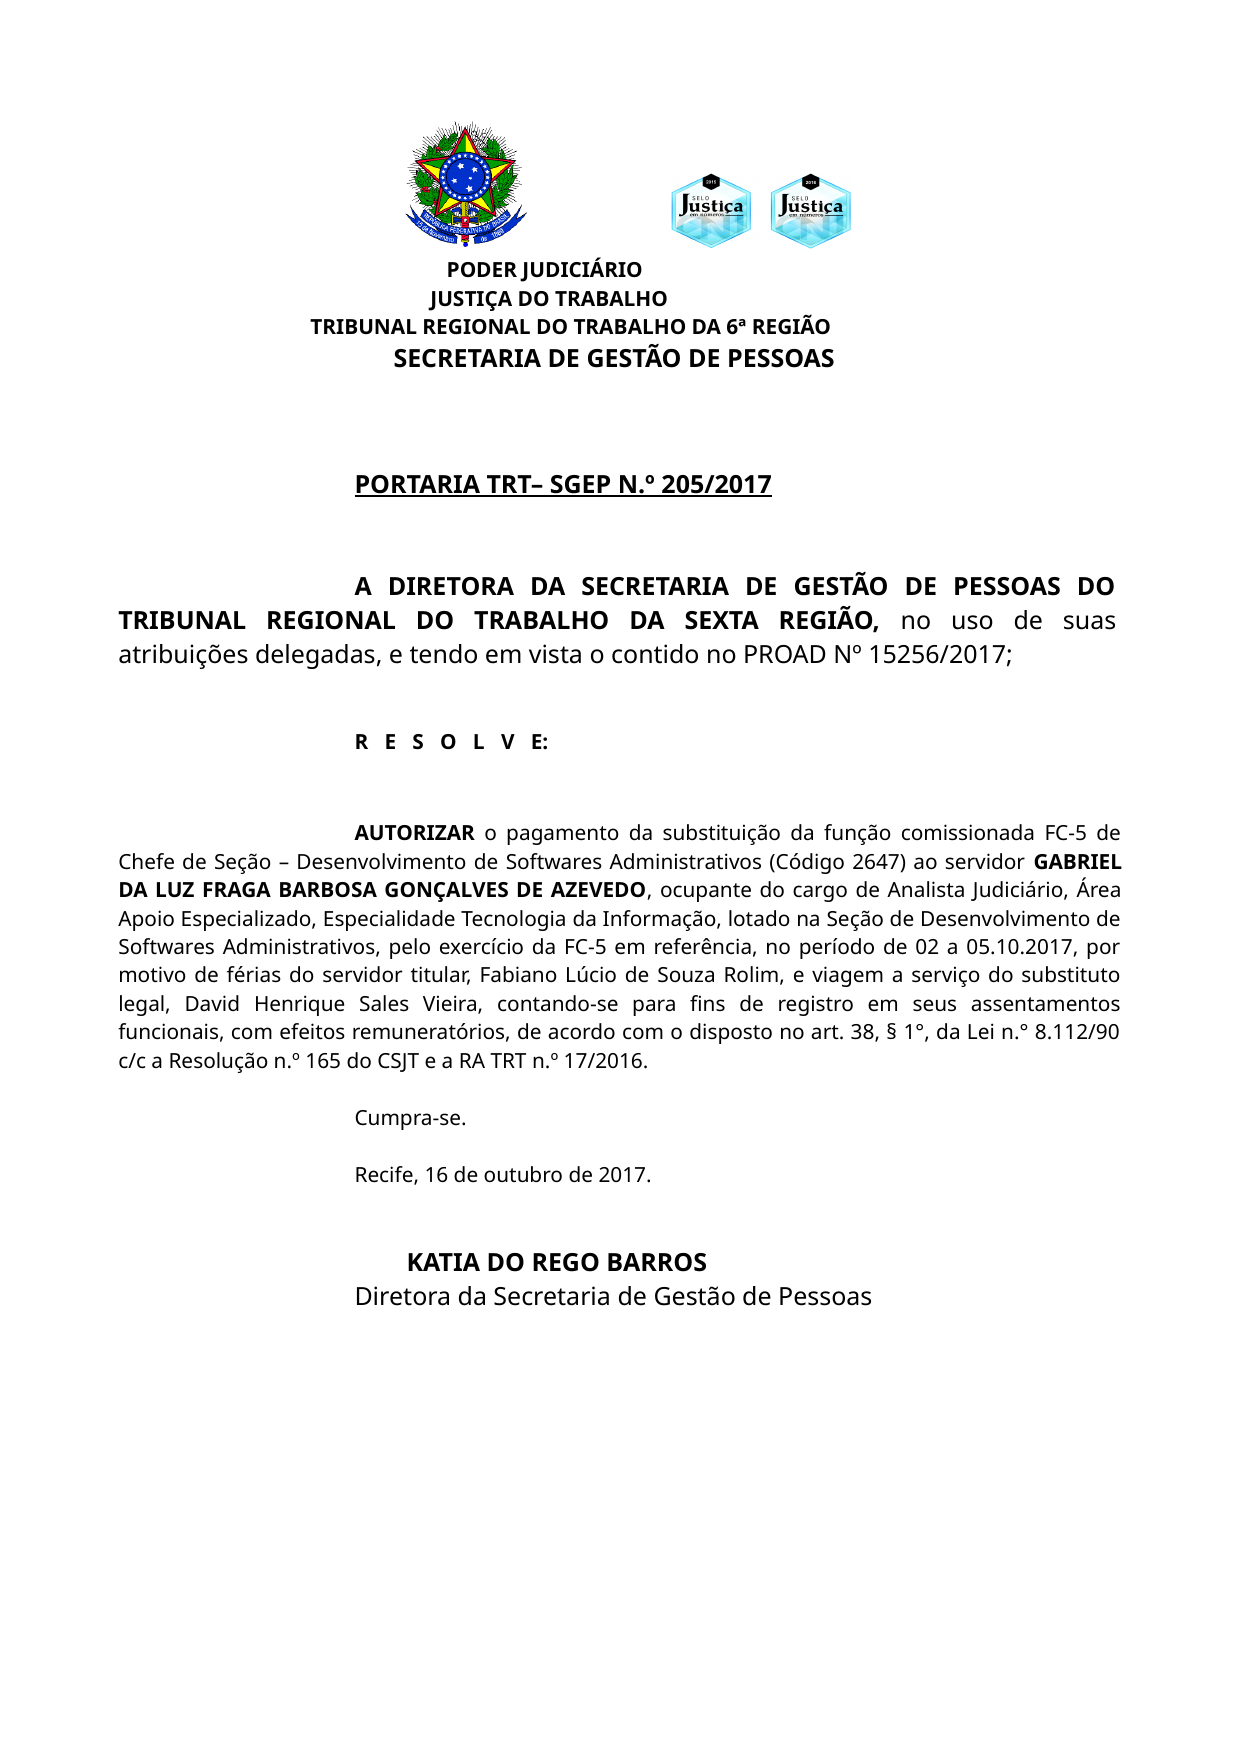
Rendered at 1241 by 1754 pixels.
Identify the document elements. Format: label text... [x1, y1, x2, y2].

text PODER JUDICIÁRIO [118, 255, 1122, 284]
text AUTORIZAR o pagamento da substituição da função comissionada FC-5 de Chefe de Seção – Desenvolvimento de Softwares Administrativos (Código 2647) ao servidor GABRIEL DA LUZ FRAGA BARBOSA GONÇALVES DE AZEVEDO, ocupante do cargo de Analista Judiciário, Área Apoio Especializado, Especialidade Tecnologia da Informação, lotado na Seção de Desenvolvimento de Softwares Administrativos, pelo exercício da FC-5 em referência, no período de 02 a 05.10.2017, por motivo de férias do servidor titular, Fabiano Lúcio de Souza Rolim, e viagem a serviço do substituto legal, David Henrique Sales Vieira, contando-se para fins de registro em seus assentamentos funcionais, com efeitos remuneratórios, de acordo com o disposto no art. 38, § 1°, da Lei n.° 8.112/90 c/c a Resolução n.º 165 do CSJT e a RA TRT n.º 17/2016. [118, 818, 1122, 1074]
picture [671, 173, 852, 249]
text PORTARIA TRT– SGEP N.º 205/2017 [118, 466, 1122, 500]
text A DIRETORA DA SECRETARIA DE GESTÃO DE PESSOAS DO TRIBUNAL REGIONAL DO TRABALHO DA SEXTA REGIÃO, no uso de suas atribuições delegadas, e tendo em vista o contido no PROAD Nº 15256/2017; [118, 568, 1116, 671]
text JUSTIÇA DO TRABALHO [118, 284, 1122, 312]
text Cumpra-se. [118, 1103, 1122, 1131]
text Recife, 16 de outubro de 2017. [118, 1160, 1122, 1188]
text TRIBUNAL REGIONAL DO TRABALHO DA 6ª REGIÃO [118, 312, 1122, 341]
text SECRETARIA DE GESTÃO DE PESSOAS [193, 341, 1122, 375]
text R E S O L V E: [118, 727, 1122, 756]
picture [399, 118, 530, 249]
text KATIA DO REGO BARROS [118, 1245, 1130, 1279]
text Diretora da Secretaria de Gestão de Pessoas [118, 1279, 1130, 1313]
